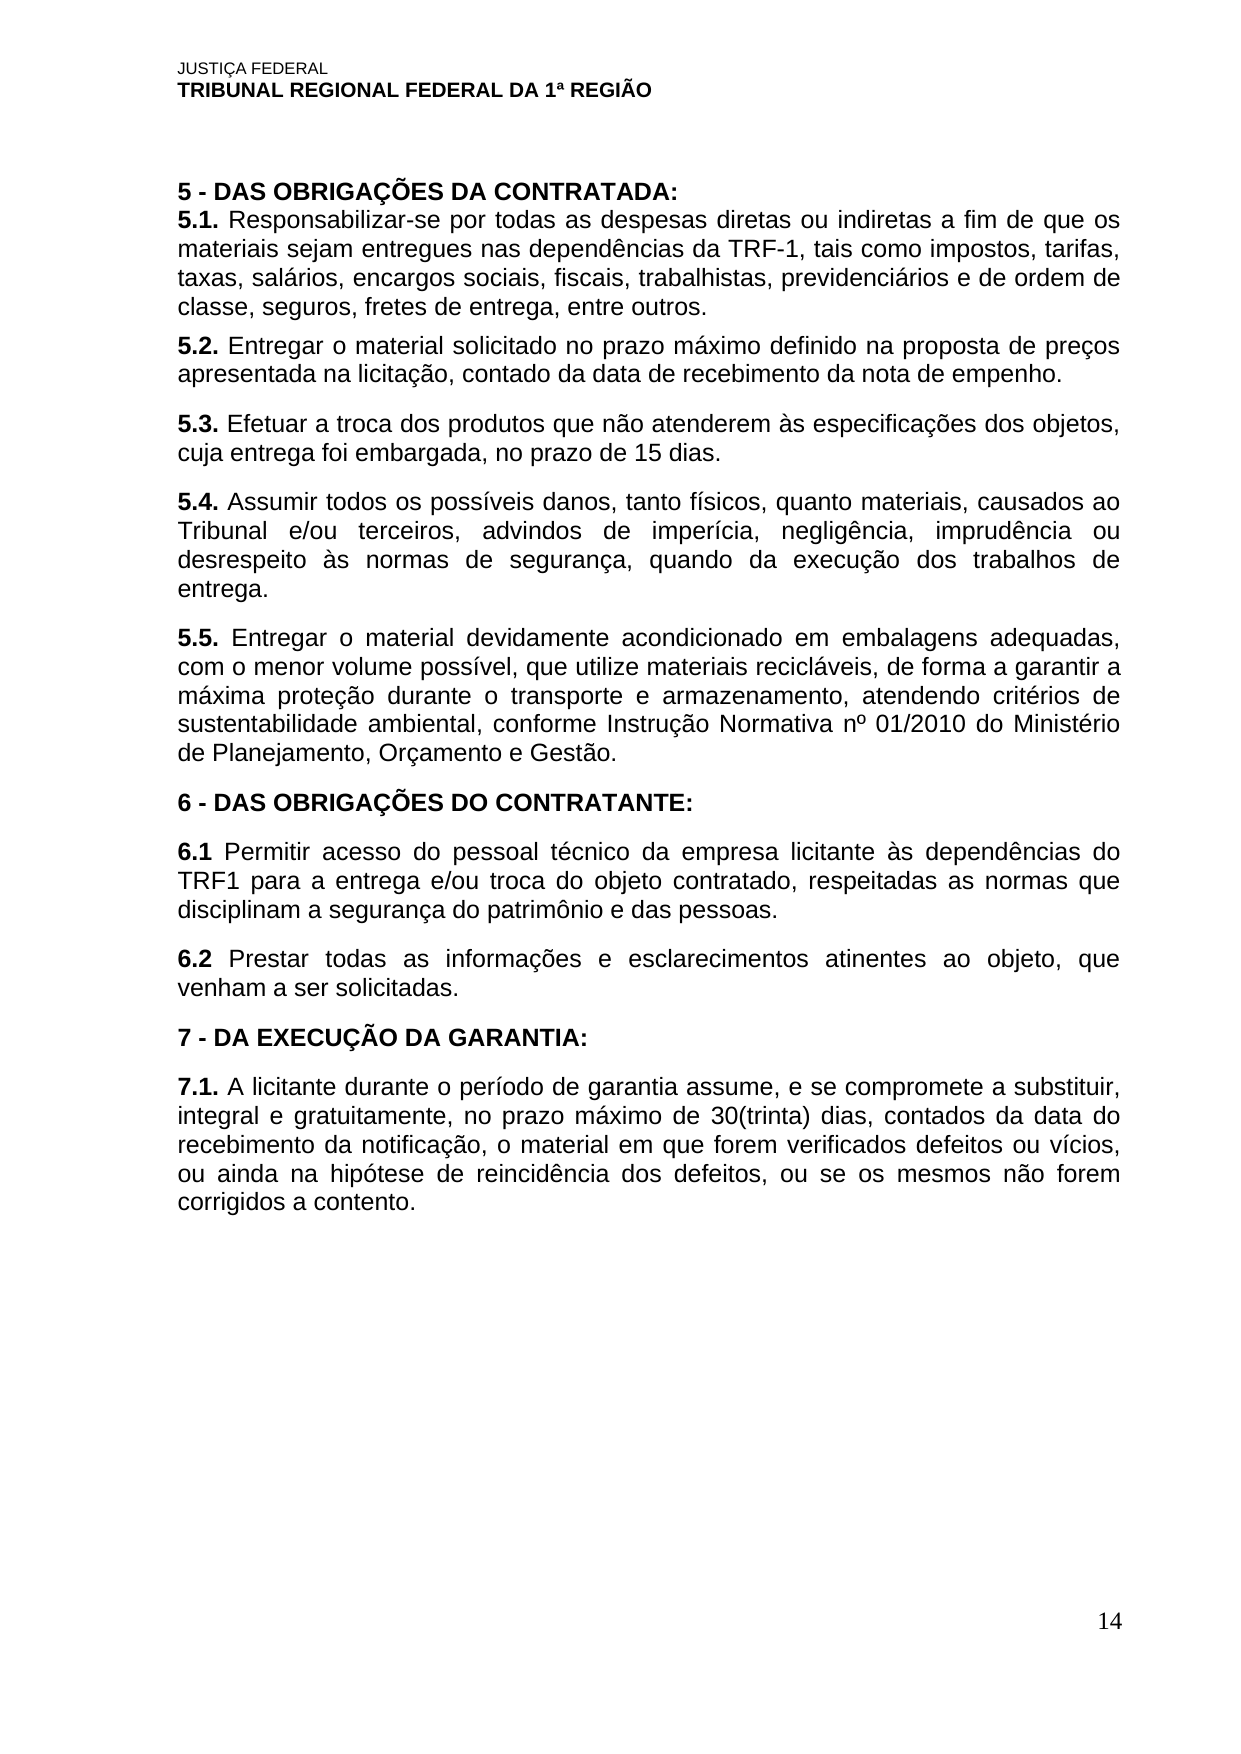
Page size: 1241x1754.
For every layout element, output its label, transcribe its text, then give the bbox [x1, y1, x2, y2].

text 5.1. Responsabilizar-se por todas as despesas diretas ou indiretas a fim de que os materiais sejam entregues nas dependências da TRF-1, tais como impostos, tarifas, taxas, salários, encargos sociais, fiscais, trabalhistas, previdenciários e de ordem de classe, seguros, fretes de entrega, entre outros. [177, 205, 1122, 320]
text 6.2 Prestar todas as informações e esclarecimentos atinentes ao objeto, que venham a ser solicitadas. [177, 944, 308, 1002]
text 6 - DAS OBRIGAÇÕES DO CONTRATANTE: [177, 788, 308, 816]
text 6.1 Permitir acesso do pessoal técnico da empresa licitante às dependências do TRF1 para a entrega e/ou troca do objeto contratado, respeitadas as normas que disciplinam a segurança do patrimônio e das pessoas. [985, 837, 1122, 923]
text 5 - DAS OBRIGAÇÕES DA CONTRATADA: [177, 176, 1122, 205]
text 7 - DA EXECUÇÃO DA GARANTIA: [177, 1023, 308, 1051]
text 6 - DAS OBRIGAÇÕES DO CONTRATANTE: [985, 788, 1122, 816]
text 5.2. Entregar o material solicitado no prazo máximo definido na proposta de preços apresentada na licitação, contado da data de recebimento da nota de empenho. [177, 331, 1122, 388]
text 5.4. Assumir todos os possíveis danos, tanto físicos, quanto materiais, causados ao Tribunal e/ou terceiros, advindos de imperícia, negligência, imprudência ou desrespeito às normas de segurança, quando da execução dos trabalhos de entrega. [177, 487, 1122, 602]
text 7.1. A licitante durante o período de garantia assume, e se compromete a substituir, integral e gratuitamente, no prazo máximo de 30(trinta) dias, contados da data do recebimento da notificação, o material em que forem verificados defeitos ou vícios, ou ainda na hipótese de reincidência dos defeitos, ou se os mesmos não forem corrigidos a contento. [177, 1072, 308, 1216]
text 5.5. Entregar o material devidamente acondicionado em embalagens adequadas, com o menor volume possível, que utilize materiais recicláveis, de forma a garantir a máxima proteção durante o transporte e armazenamento, atendendo critérios de sustentabilidade ambiental, conforme Instrução Normativa nº 01/2010 do Ministério de Planejamento, Orçamento e Gestão. [177, 623, 308, 767]
text 7.1. A licitante durante o período de garantia assume, e se compromete a substituir, integral e gratuitamente, no prazo máximo de 30(trinta) dias, contados da data do recebimento da notificação, o material em que forem verificados defeitos ou vícios, ou ainda na hipótese de reincidência dos defeitos, ou se os mesmos não forem corrigidos a contento. [985, 1072, 1122, 1216]
text 5.3. Efetuar a troca dos produtos que não atenderem às especificações dos objetos, cuja entrega foi embargada, no prazo de 15 dias. [177, 409, 1122, 466]
text 6.1 Permitir acesso do pessoal técnico da empresa licitante às dependências do TRF1 para a entrega e/ou troca do objeto contratado, respeitadas as normas que disciplinam a segurança do patrimônio e das pessoas. [177, 837, 308, 923]
text 6.2 Prestar todas as informações e esclarecimentos atinentes ao objeto, que venham a ser solicitadas. [985, 944, 1122, 1002]
text 7 - DA EXECUÇÃO DA GARANTIA: [985, 1023, 1122, 1051]
text 5.5. Entregar o material devidamente acondicionado em embalagens adequadas, com o menor volume possível, que utilize materiais recicláveis, de forma a garantir a máxima proteção durante o transporte e armazenamento, atendendo critérios de sustentabilidade ambiental, conforme Instrução Normativa nº 01/2010 do Ministério de Planejamento, Orçamento e Gestão. [985, 623, 1122, 767]
